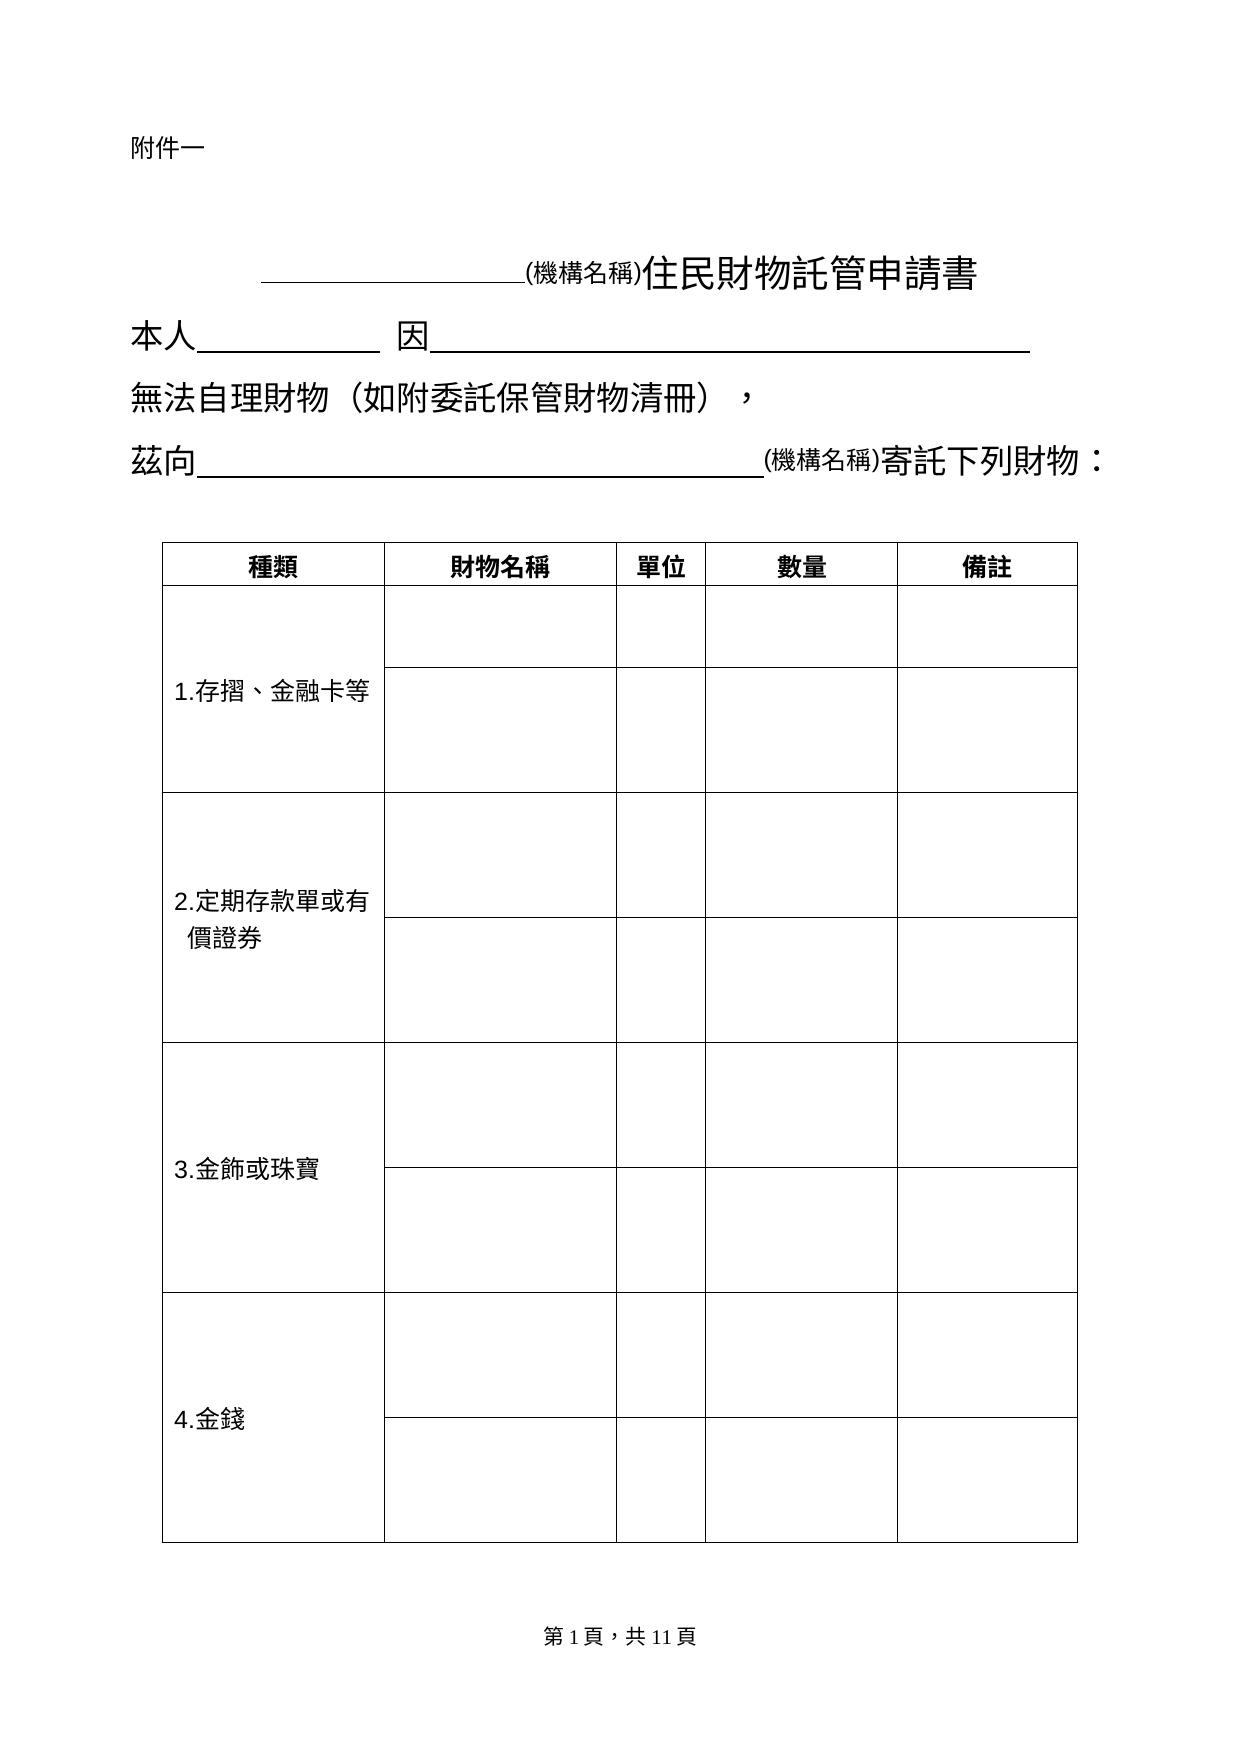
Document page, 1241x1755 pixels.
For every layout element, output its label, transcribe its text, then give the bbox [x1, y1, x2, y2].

table_cell [385, 1168, 616, 1292]
table_header 數量 [706, 543, 897, 585]
table_cell [617, 918, 705, 1042]
table_cell [706, 793, 897, 917]
table_cell [898, 1043, 1077, 1167]
table_cell [898, 918, 1077, 1042]
table_cell [385, 1418, 616, 1542]
table_cell 1.存摺、金融卡等 [163, 586, 384, 792]
table_cell [385, 1293, 616, 1417]
table_cell [617, 793, 705, 917]
table_cell [617, 1168, 705, 1292]
text 附件一 [130, 104, 1110, 167]
table_cell [617, 586, 705, 667]
table_cell [385, 668, 616, 792]
table_cell [898, 1168, 1077, 1292]
table_cell [706, 1293, 897, 1417]
table_cell [706, 918, 897, 1042]
table_cell [706, 1043, 897, 1167]
table_cell 4.金錢 [163, 1293, 384, 1542]
table_cell [617, 1043, 705, 1167]
text (機構名稱)住民財物託管申請書 [130, 229, 1110, 292]
table_cell 3.金飾或珠寶 [163, 1043, 384, 1292]
table_cell [385, 1043, 616, 1167]
table_cell [898, 586, 1077, 667]
text 無法自理財物（如附委託保管財物清冊）， [130, 354, 1110, 417]
table_cell [706, 668, 897, 792]
table_cell [385, 586, 616, 667]
table_cell [898, 668, 1077, 792]
table_cell [898, 793, 1077, 917]
table_cell [617, 1418, 705, 1542]
table_cell [617, 668, 705, 792]
table_cell [898, 1418, 1077, 1542]
table_cell [617, 1293, 705, 1417]
table_header 種類 [163, 543, 384, 585]
table_header 備註 [898, 543, 1077, 585]
table_cell [706, 586, 897, 667]
table_cell [706, 1418, 897, 1542]
table_header 單位 [617, 543, 705, 585]
table_cell [385, 918, 616, 1042]
text 本人 因 [130, 292, 1110, 354]
text 茲向 (機構名稱)寄託下列財物： [130, 417, 1110, 479]
table_cell [898, 1293, 1077, 1417]
table_cell [706, 1168, 897, 1292]
table_cell 2.定期存款單或有 價證券 [163, 793, 384, 1042]
table_header 財物名稱 [385, 543, 616, 585]
table_cell [385, 793, 616, 917]
